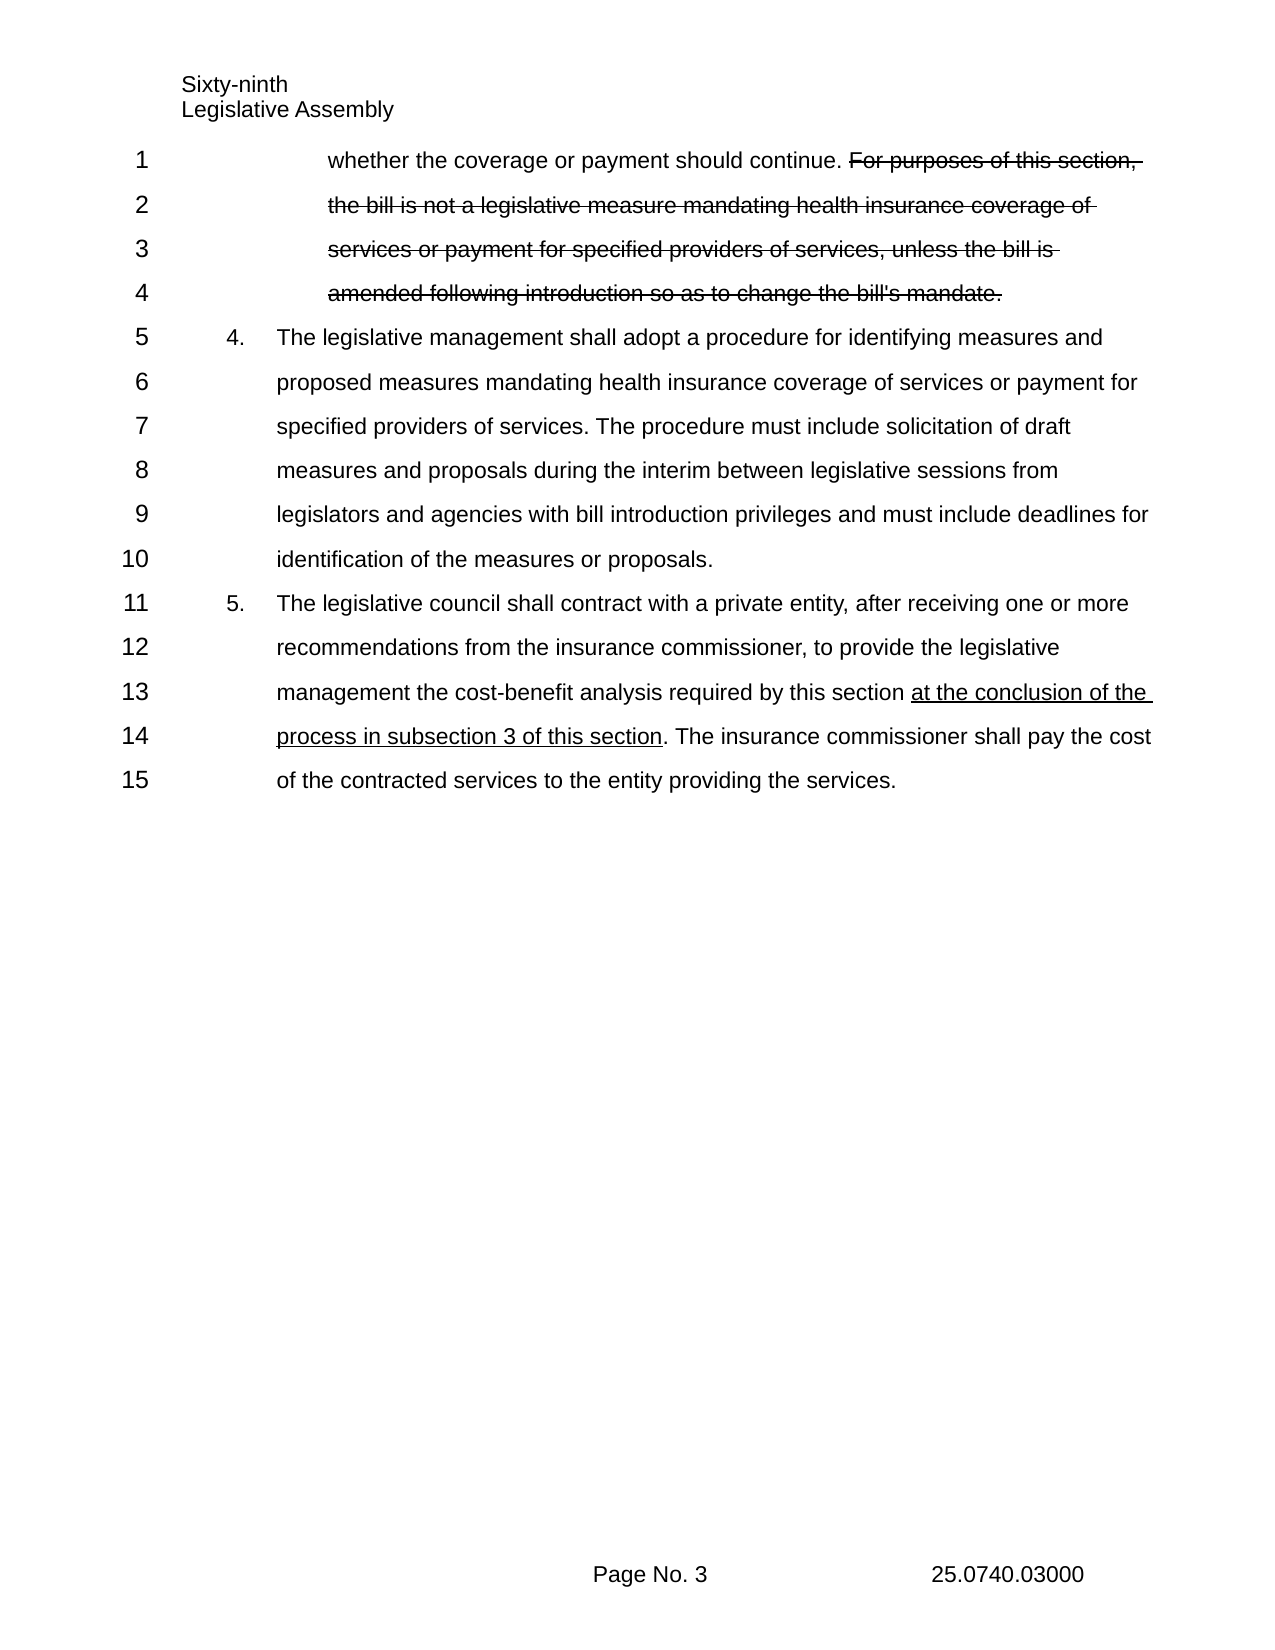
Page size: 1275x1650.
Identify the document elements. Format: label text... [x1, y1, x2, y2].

text whether the coverage or payment should continue. For purposes of this section, the bill is not a legislative measure mandating health insurance coverage of services or payment for specified providers of services, unless the bill is amended following introduction so as to change the bill's mandate. [181, 133, 1154, 310]
text 4. The legislative management shall adopt a procedure for identifying measures and proposed measures mandating health insurance coverage of services or payment for specified providers of services. The procedure must include solicitation of draft measures and proposals during the interim between legislative sessions from legislators and agencies with bill introduction privileges and must include deadlines for identification of the measures or proposals. [181, 310, 1154, 576]
text 5. The legislative council shall contract with a private entity, after receiving one or more recommendations from the insurance commissioner, to provide the legislative management the cost‑benefit analysis required by this section at the conclusion of the process in subsection 3 of this section. The insurance commissioner shall pay the cost of the contracted services to the entity providing the services. [181, 576, 1154, 797]
